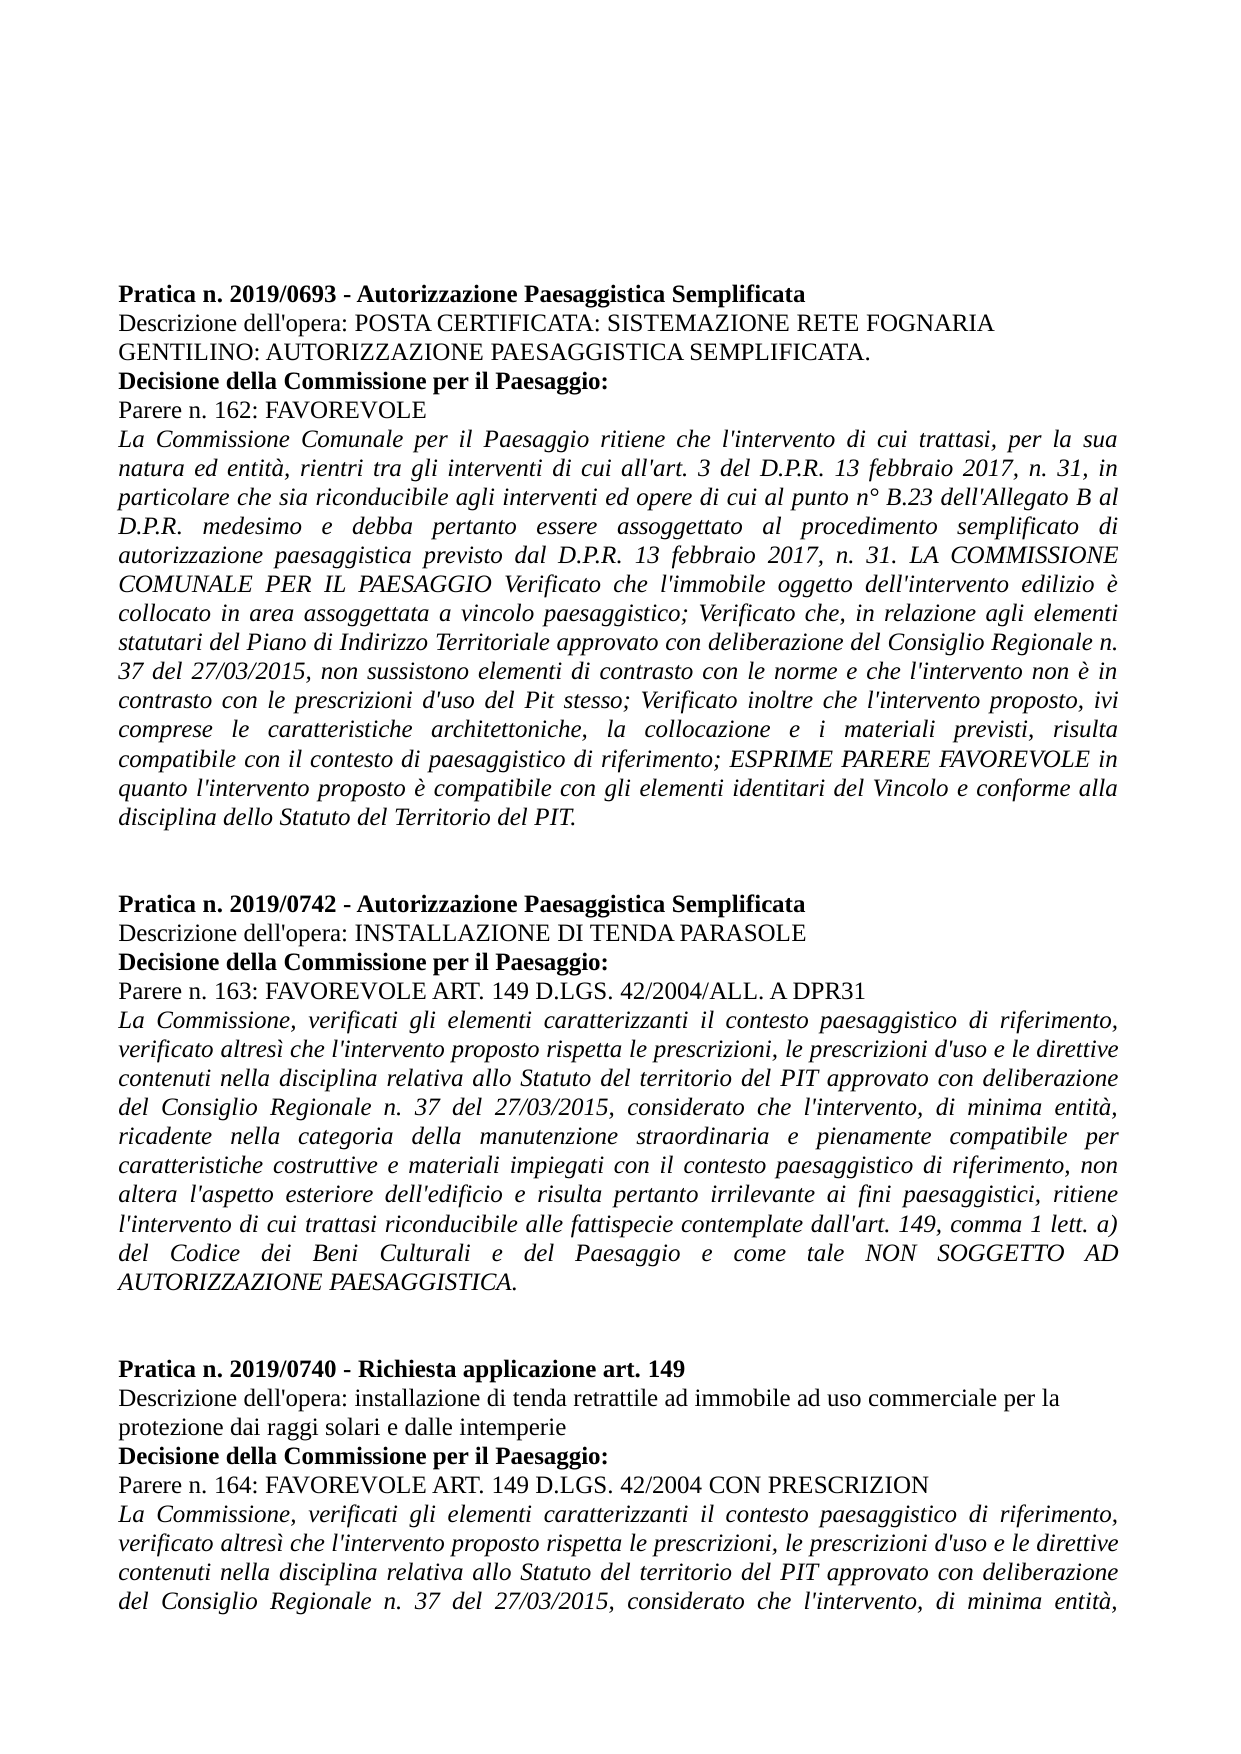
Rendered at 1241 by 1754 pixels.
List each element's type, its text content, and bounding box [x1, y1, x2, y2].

text Pratica n. 2019/0740 - Richiesta applicazione art. 149 [118, 1354, 1122, 1383]
text Decisione della Commissione per il Paesaggio: [118, 1441, 1122, 1470]
text Descrizione dell'opera: installazione di tenda retrattile ad immobile ad uso commerciale per la protezione dai raggi solari e dalle intemperie [118, 1383, 1122, 1441]
text Parere n. 162: FAVOREVOLE [118, 395, 1122, 424]
text Parere n. 163: FAVOREVOLE ART. 149 D.LGS. 42/2004/ALL. A DPR31 [118, 976, 1122, 1005]
text Parere n. 164: FAVOREVOLE ART. 149 D.LGS. 42/2004 CON PRESCRIZION [118, 1470, 1122, 1499]
text Pratica n. 2019/0693 - Autorizzazione Paesaggistica Semplificata [118, 278, 1122, 307]
text La Commissione, verificati gli elementi caratterizzanti il contesto paesaggistico di riferimento, verificato altresì che l'intervento proposto rispetta le prescrizioni, le prescrizioni d'uso e le direttive contenuti nella disciplina relativa allo Statuto del territorio del PIT approvato con deliberazione del Consiglio Regionale n. 37 del 27/03/2015, considerato che l'intervento, di minima entità, [118, 1499, 1122, 1615]
text La Commissione, verificati gli elementi caratterizzanti il contesto paesaggistico di riferimento, verificato altresì che l'intervento proposto rispetta le prescrizioni, le prescrizioni d'uso e le direttive contenuti nella disciplina relativa allo Statuto del territorio del PIT approvato con deliberazione del Consiglio Regionale n. 37 del 27/03/2015, considerato che l'intervento, di minima entità, ricadente nella categoria della manutenzione straordinaria e pienamente compatibile per caratteristiche costruttive e materiali impiegati con il contesto paesaggistico di riferimento, non altera l'aspetto esteriore dell'edificio e risulta pertanto irrilevante ai fini paesaggistici, ritiene l'intervento di cui trattasi riconducibile alle fattispecie contemplate dall'art. 149, comma 1 lett. a) del Codice dei Beni Culturali e del Paesaggio e come tale NON SOGGETTO AD AUTORIZZAZIONE PAESAGGISTICA. [118, 1005, 1122, 1296]
text Decisione della Commissione per il Paesaggio: [118, 366, 1122, 395]
text Descrizione dell'opera: POSTA CERTIFICATA: SISTEMAZIONE RETE FOGNARIA GENTILINO: AUTORIZZAZIONE PAESAGGISTICA SEMPLIFICATA. [118, 307, 1122, 366]
text Decisione della Commissione per il Paesaggio: [118, 947, 1122, 976]
text Pratica n. 2019/0742 - Autorizzazione Paesaggistica Semplificata [118, 889, 1122, 918]
text Descrizione dell'opera: INSTALLAZIONE DI TENDA PARASOLE [118, 918, 1122, 947]
text La Commissione Comunale per il Paesaggio ritiene che l'intervento di cui trattasi, per la sua natura ed entità, rientri tra gli interventi di cui all'art. 3 del D.P.R. 13 febbraio 2017, n. 31, in particolare che sia riconducibile agli interventi ed opere di cui al punto n° B.23 dell'Allegato B al D.P.R. medesimo e debba pertanto essere assoggettato al procedimento semplificato di autorizzazione paesaggistica previsto dal D.P.R. 13 febbraio 2017, n. 31. LA COMMISSIONE COMUNALE PER IL PAESAGGIO Verificato che l'immobile oggetto dell'intervento edilizio è collocato in area assoggettata a vincolo paesaggistico; Verificato che, in relazione agli elementi statutari del Piano di Indirizzo Territoriale approvato con deliberazione del Consiglio Regionale n. 37 del 27/03/2015, non sussistono elementi di contrasto con le norme e che l'intervento non è in contrasto con le prescrizioni d'uso del Pit stesso; Verificato inoltre che l'intervento proposto, ivi comprese le caratteristiche architettoniche, la collocazione e i materiali previsti, risulta compatibile con il contesto di paesaggistico di riferimento; ESPRIME PARERE FAVOREVOLE in quanto l'intervento proposto è compatibile con gli elementi identitari del Vincolo e conforme alla disciplina dello Statuto del Territorio del PIT. [118, 424, 1122, 831]
